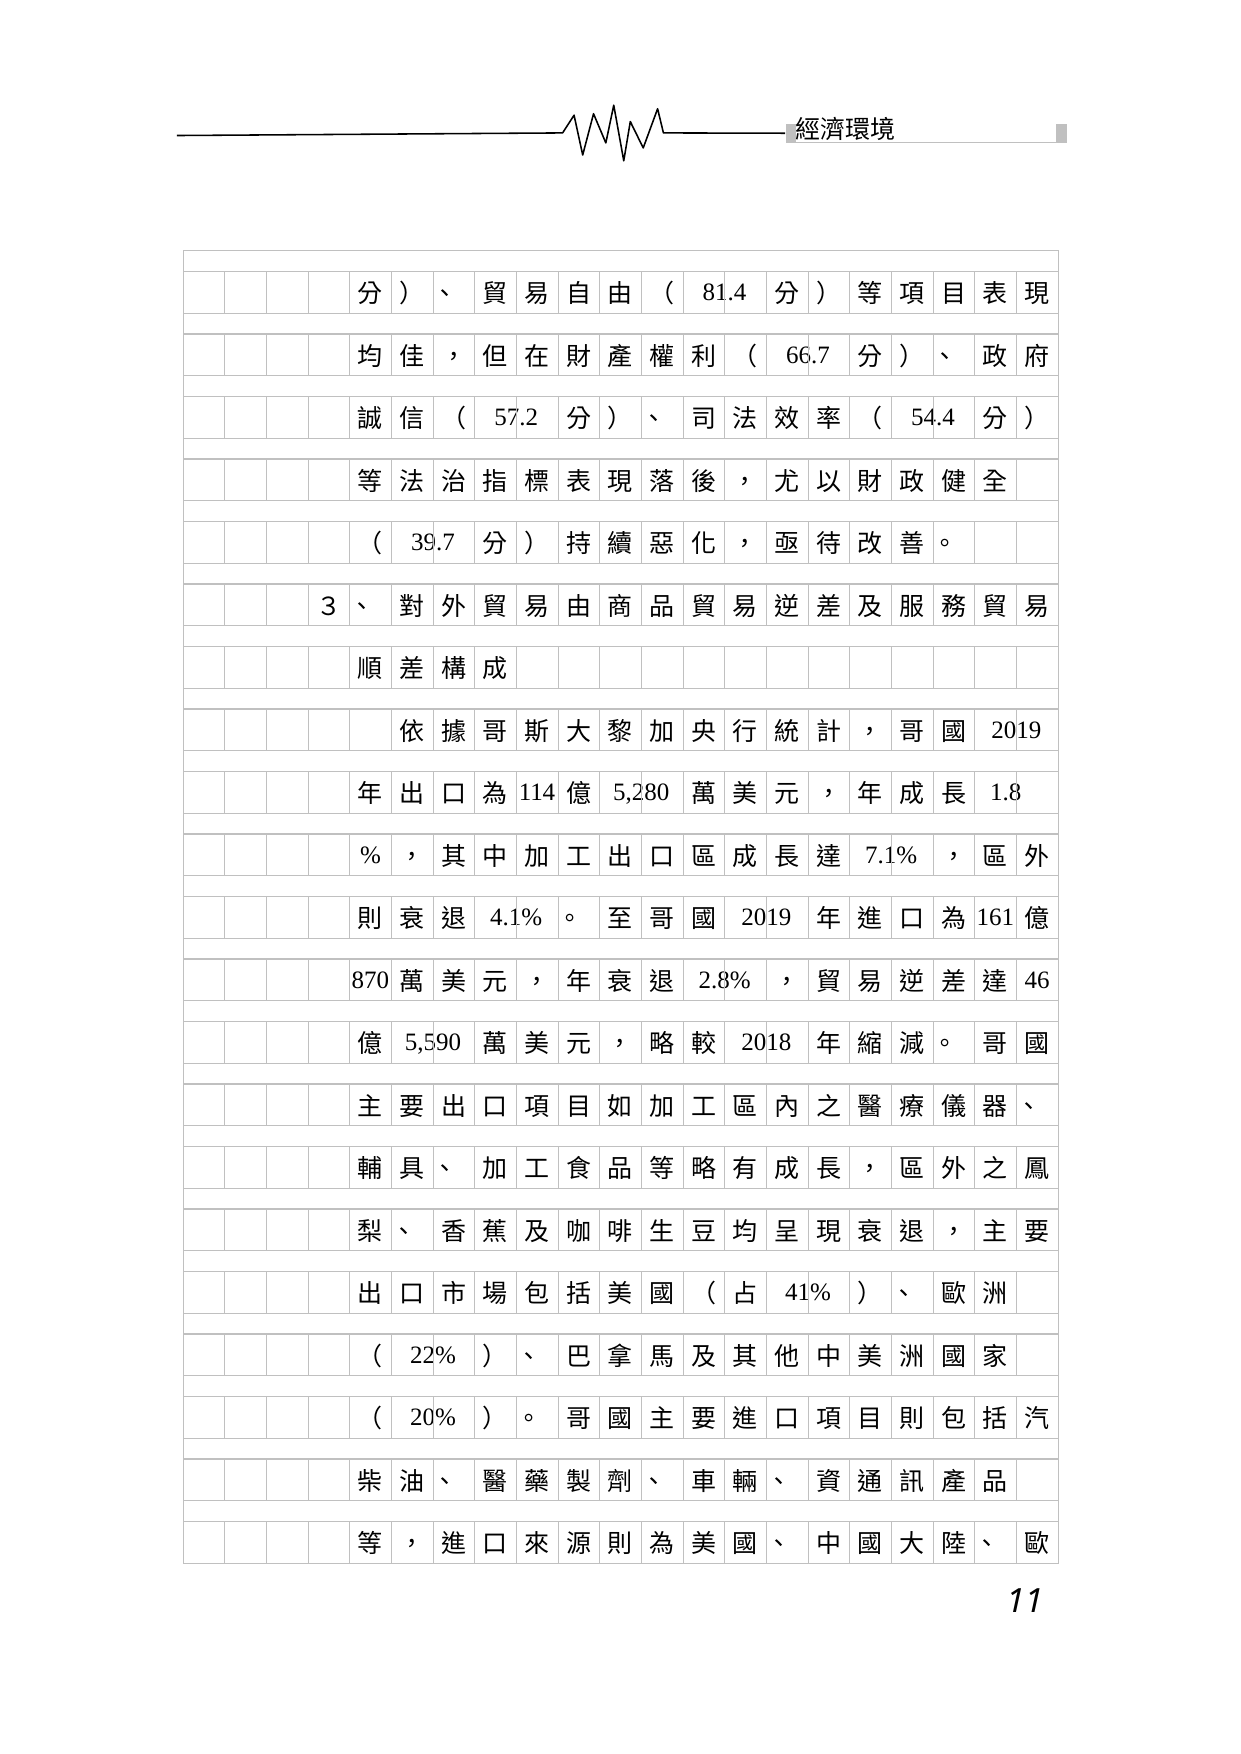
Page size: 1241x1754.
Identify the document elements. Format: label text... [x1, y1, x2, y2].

text 由 [559, 585, 599, 625]
text 貿 [475, 585, 516, 625]
text 逆 [767, 585, 808, 625]
text 依據哥斯大黎加央行統計，哥國2019年出口為114億5,280萬美元，年成長1.8%，其中加工出口區成長達7.1%，區外則衰退4.1%。至哥國2019年進口為161億870萬美元，年衰退2.8%，貿易逆差達46億5,590萬美元，略較2018年縮減。哥國主要出口項目如加工區內之醫療儀器、輔具、加工食品等略有成長，區外之鳳梨、香蕉及咖啡生豆均呈現衰退，主要出口市場包括美國（占41%）、歐洲（22%）、巴拿馬及其他中美洲國家（20%）。哥國主要進口項目則包括汽柴油、醫藥製劑、車輛、資通訊產品等，進口來源則為美國、中國大陸、歐洲、中美洲鄰國等。 [330, 1439, 1058, 1458]
text ３ [309, 585, 349, 625]
text 又據美國傳統基金會2020年2月針對全球180個國家或地區之貿易、投資、智慧財產權及貪污等指標所做之經濟自由度指標（Index of Economic Freedom），哥國居68名，在中美洲僅落後於巴拿馬（55名）。按哥國在稅賦負擔（78.9分）、政府支出（88.4分）、貨幣自由（81.2分）、貿易自由（81.4分）等項目表現均佳，但在財產權利（66.7分）、政府誠信（57.2分）、司法效率（54.4分）等法治指標表現落後，尤以財政健全（39.7分）持續惡化，亟待改善。 [330, 251, 1058, 271]
text [892, 647, 933, 688]
text 、 [350, 585, 391, 625]
text 貿 [975, 585, 1016, 625]
text 又據美國傳統基金會2020年2月針對全球180個國家或地區之貿易、投資、智慧財產權及貪污等指標所做之經濟自由度指標（Index of Economic Freedom），哥國居68名，在中美洲僅落後於巴拿馬（55名）。按哥國在稅賦負擔（78.9分）、政府支出（88.4分）、貨幣自由（81.2分）、貿易自由（81.4分）等項目表現均佳，但在財產權利（66.7分）、政府誠信（57.2分）、司法效率（54.4分）等法治指標表現落後，尤以財政健全（39.7分）持續惡化，亟待改善。 [330, 314, 1058, 333]
text 成 [475, 647, 516, 688]
text 又據美國傳統基金會2020年2月針對全球180個國家或地區之貿易、投資、智慧財產權及貪污等指標所做之經濟自由度指標（Index of Economic Freedom），哥國居68名，在中美洲僅落後於巴拿馬（55名）。按哥國在稅賦負擔（78.9分）、政府支出（88.4分）、貨幣自由（81.2分）、貿易自由（81.4分）等項目表現均佳，但在財產權利（66.7分）、政府誠信（57.2分）、司法效率（54.4分）等法治指標表現落後，尤以財政健全（39.7分）持續惡化，亟待改善。 [330, 501, 1058, 521]
text [309, 647, 349, 688]
text [281, 647, 308, 688]
text 構 [434, 647, 474, 688]
text 及 [850, 585, 891, 625]
text 依據哥斯大黎加央行統計，哥國2019年出口為114億5,280萬美元，年成長1.8%，其中加工出口區成長達7.1%，區外則衰退4.1%。至哥國2019年進口為161億870萬美元，年衰退2.8%，貿易逆差達46億5,590萬美元，略較2018年縮減。哥國主要出口項目如加工區內之醫療儀器、輔具、加工食品等略有成長，區外之鳳梨、香蕉及咖啡生豆均呈現衰退，主要出口市場包括美國（占41%）、歐洲（22%）、巴拿馬及其他中美洲國家（20%）。哥國主要進口項目則包括汽柴油、醫藥製劑、車輛、資通訊產品等，進口來源則為美國、中國大陸、歐洲、中美洲鄰國等。 [330, 939, 1058, 958]
text 又據美國傳統基金會2020年2月針對全球180個國家或地區之貿易、投資、智慧財產權及貪污等指標所做之經濟自由度指標（Index of Economic Freedom），哥國居68名，在中美洲僅落後於巴拿馬（55名）。按哥國在稅賦負擔（78.9分）、政府支出（88.4分）、貨幣自由（81.2分）、貿易自由（81.4分）等項目表現均佳，但在財產權利（66.7分）、政府誠信（57.2分）、司法效率（54.4分）等法治指標表現落後，尤以財政健全（39.7分）持續惡化，亟待改善。 [330, 376, 1058, 396]
text [809, 647, 849, 688]
text [281, 626, 1058, 646]
text 順 [350, 647, 391, 688]
text 差 [392, 647, 433, 688]
text 依據哥斯大黎加央行統計，哥國2019年出口為114億5,280萬美元，年成長1.8%，其中加工出口區成長達7.1%，區外則衰退4.1%。至哥國2019年進口為161億870萬美元，年衰退2.8%，貿易逆差達46億5,590萬美元，略較2018年縮減。哥國主要出口項目如加工區內之醫療儀器、輔具、加工食品等略有成長，區外之鳳梨、香蕉及咖啡生豆均呈現衰退，主要出口市場包括美國（占41%）、歐洲（22%）、巴拿馬及其他中美洲國家（20%）。哥國主要進口項目則包括汽柴油、醫藥製劑、車輛、資通訊產品等，進口來源則為美國、中國大陸、歐洲、中美洲鄰國等。 [330, 1314, 1058, 1333]
text 依據哥斯大黎加央行統計，哥國2019年出口為114億5,280萬美元，年成長1.8%，其中加工出口區成長達7.1%，區外則衰退4.1%。至哥國2019年進口為161億870萬美元，年衰退2.8%，貿易逆差達46億5,590萬美元，略較2018年縮減。哥國主要出口項目如加工區內之醫療儀器、輔具、加工食品等略有成長，區外之鳳梨、香蕉及咖啡生豆均呈現衰退，主要出口市場包括美國（占41%）、歐洲（22%）、巴拿馬及其他中美洲國家（20%）。哥國主要進口項目則包括汽柴油、醫藥製劑、車輛、資通訊產品等，進口來源則為美國、中國大陸、歐洲、中美洲鄰國等。 [330, 814, 1058, 833]
text 又據美國傳統基金會2020年2月針對全球180個國家或地區之貿易、投資、智慧財產權及貪污等指標所做之經濟自由度指標（Index of Economic Freedom），哥國居68名，在中美洲僅落後於巴拿馬（55名）。按哥國在稅賦負擔（78.9分）、政府支出（88.4分）、貨幣自由（81.2分）、貿易自由（81.4分）等項目表現均佳，但在財產權利（66.7分）、政府誠信（57.2分）、司法效率（54.4分）等法治指標表現落後，尤以財政健全（39.7分）持續惡化，亟待改善。 [330, 439, 1058, 458]
text 依據哥斯大黎加央行統計，哥國2019年出口為114億5,280萬美元，年成長1.8%，其中加工出口區成長達7.1%，區外則衰退4.1%。至哥國2019年進口為161億870萬美元，年衰退2.8%，貿易逆差達46億5,590萬美元，略較2018年縮減。哥國主要出口項目如加工區內之醫療儀器、輔具、加工食品等略有成長，區外之鳳梨、香蕉及咖啡生豆均呈現衰退，主要出口市場包括美國（占41%）、歐洲（22%）、巴拿馬及其他中美洲國家（20%）。哥國主要進口項目則包括汽柴油、醫藥製劑、車輛、資通訊產品等，進口來源則為美國、中國大陸、歐洲、中美洲鄰國等。 [330, 1189, 1058, 1208]
text 依據哥斯大黎加央行統計，哥國2019年出口為114億5,280萬美元，年成長1.8%，其中加工出口區成長達7.1%，區外則衰退4.1%。至哥國2019年進口為161億870萬美元，年衰退2.8%，貿易逆差達46億5,590萬美元，略較2018年縮減。哥國主要出口項目如加工區內之醫療儀器、輔具、加工食品等略有成長，區外之鳳梨、香蕉及咖啡生豆均呈現衰退，主要出口市場包括美國（占41%）、歐洲（22%）、巴拿馬及其他中美洲國家（20%）。哥國主要進口項目則包括汽柴油、醫藥製劑、車輛、資通訊產品等，進口來源則為美國、中國大陸、歐洲、中美洲鄰國等。 [330, 1126, 1058, 1146]
text 依據哥斯大黎加央行統計，哥國2019年出口為114億5,280萬美元，年成長1.8%，其中加工出口區成長達7.1%，區外則衰退4.1%。至哥國2019年進口為161億870萬美元，年衰退2.8%，貿易逆差達46億5,590萬美元，略較2018年縮減。哥國主要出口項目如加工區內之醫療儀器、輔具、加工食品等略有成長，區外之鳳梨、香蕉及咖啡生豆均呈現衰退，主要出口市場包括美國（占41%）、歐洲（22%）、巴拿馬及其他中美洲國家（20%）。哥國主要進口項目則包括汽柴油、醫藥製劑、車輛、資通訊產品等，進口來源則為美國、中國大陸、歐洲、中美洲鄰國等。 [330, 1064, 1058, 1083]
text [517, 647, 558, 688]
text [1017, 647, 1058, 688]
text [725, 647, 766, 688]
text 易 [725, 585, 766, 625]
text 依據哥斯大黎加央行統計，哥國2019年出口為114億5,280萬美元，年成長1.8%，其中加工出口區成長達7.1%，區外則衰退4.1%。至哥國2019年進口為161億870萬美元，年衰退2.8%，貿易逆差達46億5,590萬美元，略較2018年縮減。哥國主要出口項目如加工區內之醫療儀器、輔具、加工食品等略有成長，區外之鳳梨、香蕉及咖啡生豆均呈現衰退，主要出口市場包括美國（占41%）、歐洲（22%）、巴拿馬及其他中美洲國家（20%）。哥國主要進口項目則包括汽柴油、醫藥製劑、車輛、資通訊產品等，進口來源則為美國、中國大陸、歐洲、中美洲鄰國等。 [330, 751, 1058, 771]
text [767, 647, 808, 688]
text 品 [642, 585, 683, 625]
text 依據哥斯大黎加央行統計，哥國2019年出口為114億5,280萬美元，年成長1.8%，其中加工出口區成長達7.1%，區外則衰退4.1%。至哥國2019年進口為161億870萬美元，年衰退2.8%，貿易逆差達46億5,590萬美元，略較2018年縮減。哥國主要出口項目如加工區內之醫療儀器、輔具、加工食品等略有成長，區外之鳳梨、香蕉及咖啡生豆均呈現衰退，主要出口市場包括美國（占41%）、歐洲（22%）、巴拿馬及其他中美洲國家（20%）。哥國主要進口項目則包括汽柴油、醫藥製劑、車輛、資通訊產品等，進口來源則為美國、中國大陸、歐洲、中美洲鄰國等。 [330, 1001, 1058, 1021]
text 依據哥斯大黎加央行統計，哥國2019年出口為114億5,280萬美元，年成長1.8%，其中加工出口區成長達7.1%，區外則衰退4.1%。至哥國2019年進口為161億870萬美元，年衰退2.8%，貿易逆差達46億5,590萬美元，略較2018年縮減。哥國主要出口項目如加工區內之醫療儀器、輔具、加工食品等略有成長，區外之鳳梨、香蕉及咖啡生豆均呈現衰退，主要出口市場包括美國（占41%）、歐洲（22%）、巴拿馬及其他中美洲國家（20%）。哥國主要進口項目則包括汽柴油、醫藥製劑、車輛、資通訊產品等，進口來源則為美國、中國大陸、歐洲、中美洲鄰國等。 [330, 1376, 1058, 1396]
text 差 [809, 585, 849, 625]
text 對 [392, 585, 433, 625]
text 易 [517, 585, 558, 625]
text [975, 647, 1016, 688]
text 依據哥斯大黎加央行統計，哥國2019年出口為114億5,280萬美元，年成長1.8%，其中加工出口區成長達7.1%，區外則衰退4.1%。至哥國2019年進口為161億870萬美元，年衰退2.8%，貿易逆差達46億5,590萬美元，略較2018年縮減。哥國主要出口項目如加工區內之醫療儀器、輔具、加工食品等略有成長，區外之鳳梨、香蕉及咖啡生豆均呈現衰退，主要出口市場包括美國（占41%）、歐洲（22%）、巴拿馬及其他中美洲國家（20%）。哥國主要進口項目則包括汽柴油、醫藥製劑、車輛、資通訊產品等，進口來源則為美國、中國大陸、歐洲、中美洲鄰國等。 [330, 1251, 1058, 1271]
text 易 [1017, 585, 1058, 625]
text 務 [934, 585, 974, 625]
text [600, 647, 641, 688]
text 服 [892, 585, 933, 625]
text 商 [600, 585, 641, 625]
text 依據哥斯大黎加央行統計，哥國2019年出口為114億5,280萬美元，年成長1.8%，其中加工出口區成長達7.1%，區外則衰退4.1%。至哥國2019年進口為161億870萬美元，年衰退2.8%，貿易逆差達46億5,590萬美元，略較2018年縮減。哥國主要出口項目如加工區內之醫療儀器、輔具、加工食品等略有成長，區外之鳳梨、香蕉及咖啡生豆均呈現衰退，主要出口市場包括美國（占41%）、歐洲（22%）、巴拿馬及其他中美洲國家（20%）。哥國主要進口項目則包括汽柴油、醫藥製劑、車輛、資通訊產品等，進口來源則為美國、中國大陸、歐洲、中美洲鄰國等。 [330, 689, 1058, 708]
text 貿 [684, 585, 724, 625]
text [281, 585, 308, 625]
text 依據哥斯大黎加央行統計，哥國2019年出口為114億5,280萬美元，年成長1.8%，其中加工出口區成長達7.1%，區外則衰退4.1%。至哥國2019年進口為161億870萬美元，年衰退2.8%，貿易逆差達46億5,590萬美元，略較2018年縮減。哥國主要出口項目如加工區內之醫療儀器、輔具、加工食品等略有成長，區外之鳳梨、香蕉及咖啡生豆均呈現衰退，主要出口市場包括美國（占41%）、歐洲（22%）、巴拿馬及其他中美洲國家（20%）。哥國主要進口項目則包括汽柴油、醫藥製劑、車輛、資通訊產品等，進口來源則為美國、中國大陸、歐洲、中美洲鄰國等。 [330, 1501, 1058, 1521]
text 依據哥斯大黎加央行統計，哥國2019年出口為114億5,280萬美元，年成長1.8%，其中加工出口區成長達7.1%，區外則衰退4.1%。至哥國2019年進口為161億870萬美元，年衰退2.8%，貿易逆差達46億5,590萬美元，略較2018年縮減。哥國主要出口項目如加工區內之醫療儀器、輔具、加工食品等略有成長，區外之鳳梨、香蕉及咖啡生豆均呈現衰退，主要出口市場包括美國（占41%）、歐洲（22%）、巴拿馬及其他中美洲國家（20%）。哥國主要進口項目則包括汽柴油、醫藥製劑、車輛、資通訊產品等，進口來源則為美國、中國大陸、歐洲、中美洲鄰國等。 [330, 876, 1058, 896]
text [559, 647, 599, 688]
text [281, 564, 1058, 583]
text [934, 647, 974, 688]
text [850, 647, 891, 688]
text 外 [434, 585, 474, 625]
text [684, 647, 724, 688]
text [642, 647, 683, 688]
